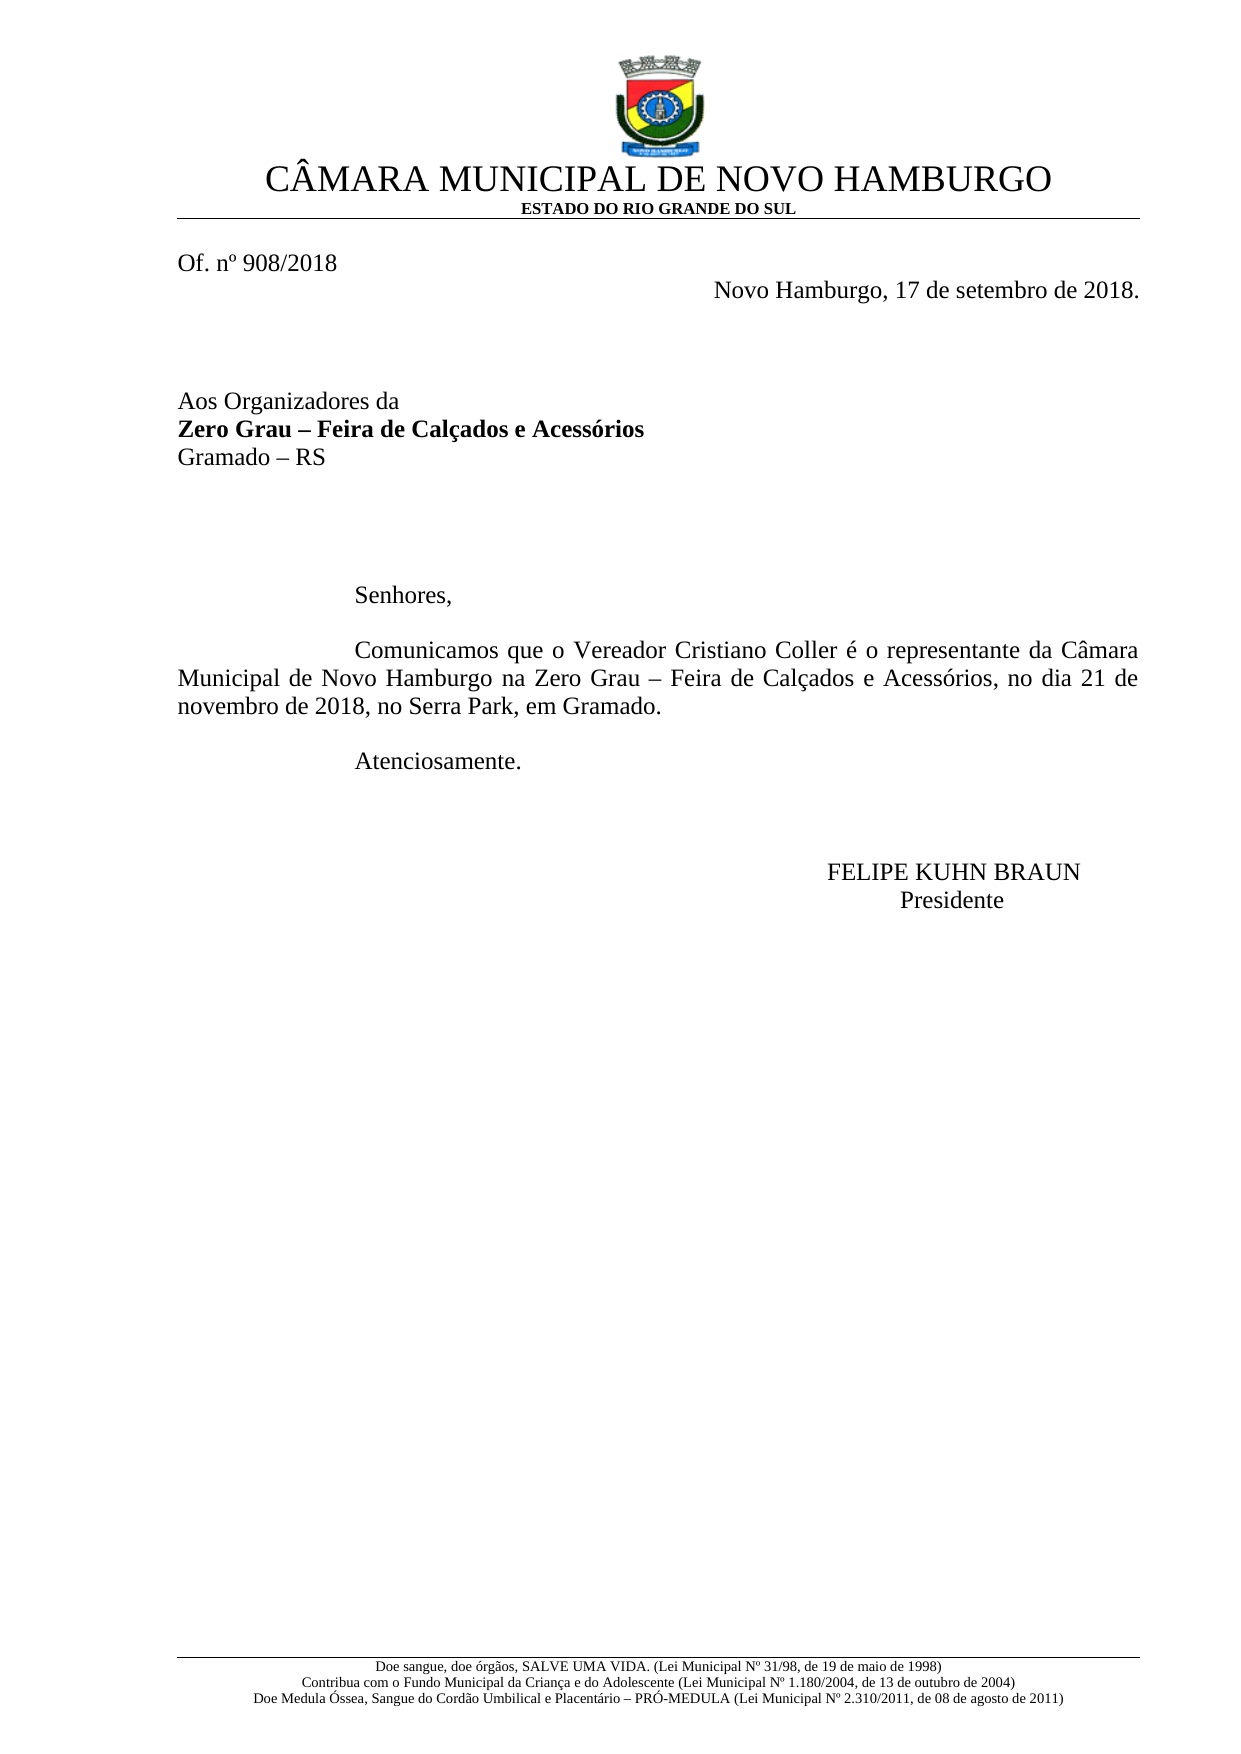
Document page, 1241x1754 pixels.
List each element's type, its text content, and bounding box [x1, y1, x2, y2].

text Atenciosamente. [177, 747, 1140, 775]
text Novo Hamburgo, 17 de setembro de 2018. [177, 276, 1140, 304]
text Of. nº 908/2018 [177, 249, 1140, 276]
text Comunicamos que o Vereador Cristiano Coller é o representante da Câmara Municipal de Novo Hamburgo na Zero Grau – Feira de Calçados e Acessórios, no dia 21 de novembro de 2018, no Serra Park, em Gramado. [177, 637, 1140, 720]
text Presidente [177, 886, 1140, 914]
text Senhores, [177, 581, 1140, 609]
text Aos Organizadores da [177, 387, 1140, 415]
picture [608, 47, 709, 163]
text Zero Grau – Feira de Calçados e Acessórios [177, 415, 1140, 443]
text Gramado – RS [177, 443, 1140, 470]
text FELIPE KUHN BRAUN [177, 858, 1140, 886]
